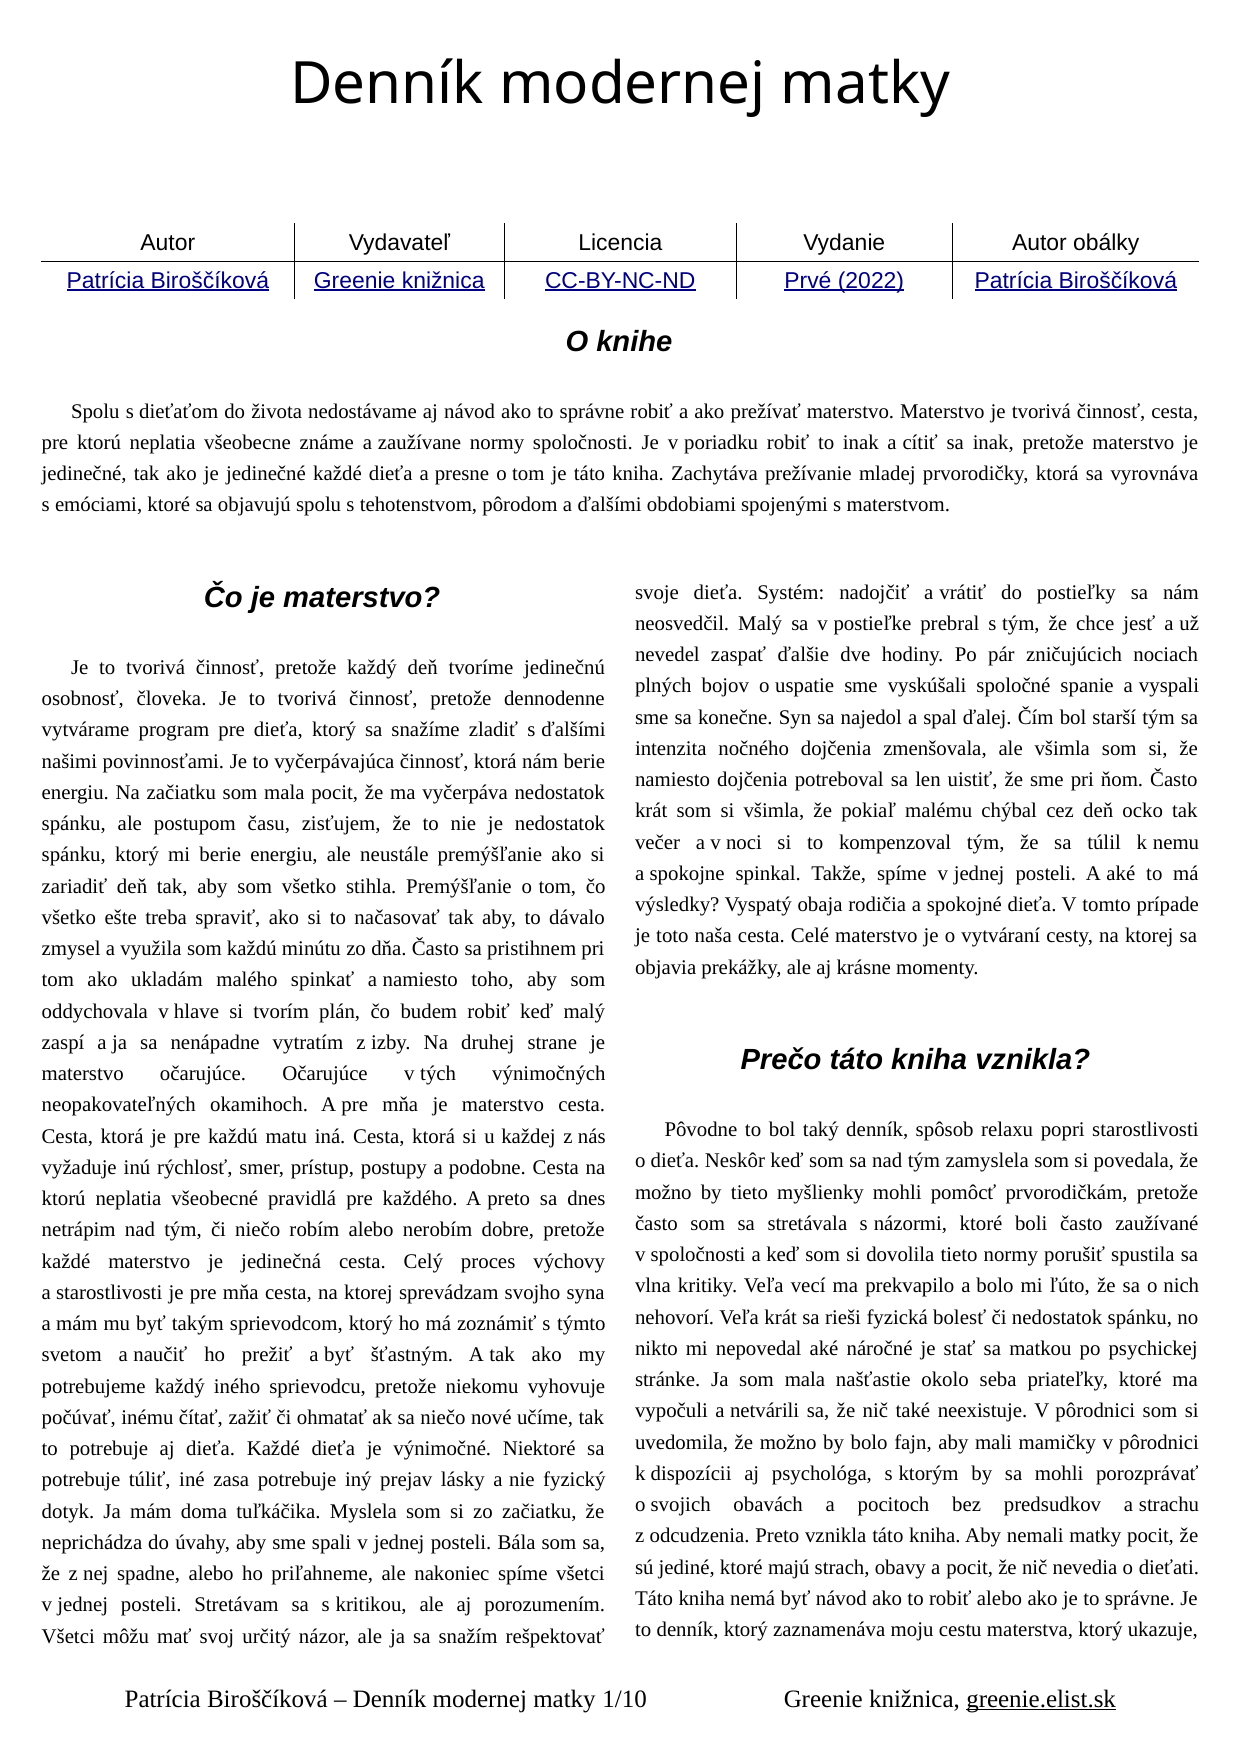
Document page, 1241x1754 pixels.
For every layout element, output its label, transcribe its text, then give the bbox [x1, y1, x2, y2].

table_cell CC-BY-NC-ND [505, 262, 736, 299]
table_header Autor obálky [953, 223, 1199, 261]
table_header Vydanie [737, 223, 952, 261]
text svoje dieťa. Systém: nadojčiť a vrátiť do postieľky sa nám neosvedčil. Malý sa v postieľke prebral s tým, že chce jesť a už nevedel zaspať ďalšie dve hodiny. Po pár zničujúcich nociach plných bojov o uspatie sme vyskúšali spoločné spanie a vyspali sme sa konečne. Syn sa najedol a spal ďalej. Čím bol starší tým sa intenzita nočného dojčenia zmenšovala, ale všimla som si, že namiesto dojčenia potreboval sa len uistiť, že sme pri ňom. Často krát som si všimla, že pokiaľ malému chýbal cez deň ocko tak večer a v noci si to kompenzoval tým, že sa túlil k nemu a spokojne spinkal. Takže, spíme v jednej posteli. A aké to má výsledky? Vyspatý obaja rodičia a spokojné dieťa. V tomto prípade je toto naša cesta. Celé materstvo je o vytváraní cesty, na ktorej sa objavia prekážky, ale aj krásne momenty. [635, 580, 1199, 979]
text Je to tvorivá činnosť, pretože každý deň tvoríme jedinečnú osobnosť, človeka. Je to tvorivá činnosť, pretože dennodenne vytvárame program pre dieťa, ktorý sa snažíme zladiť s ďalšími našimi povinnosťami. Je to vyčerpávajúca činnosť, ktorá nám berie energiu. Na začiatku som mala pocit, že ma vyčerpáva nedostatok spánku, ale postupom času, zisťujem, že to nie je nedostatok spánku, ktorý mi berie energiu, ale neustále premýšľanie ako si zariadiť deň tak, aby som všetko stihla. Premýšľanie o tom, čo všetko ešte treba spraviť, ako si to načasovať tak aby, to dávalo zmysel a využila som každú minútu zo dňa. Často sa pristihnem pri tom ako ukladám malého spinkať a namiesto toho, aby som oddychovala v hlave si tvorím plán, čo budem robiť keď malý zaspí a ja sa nenápadne vytratím z izby. Na druhej strane je materstvo očarujúce. Očarujúce v tých výnimočných neopakovateľných okamihoch. A pre mňa je materstvo cesta. Cesta, ktorá je pre každú matu iná. Cesta, ktorá si u každej z nás vyžaduje inú rýchlosť, smer, prístup, postupy a podobne. Cesta na ktorú neplatia všeobecné pravidlá pre každého. A preto sa dnes netrápim nad tým, či niečo robím alebo nerobím dobre, pretože každé materstvo je jedinečná cesta. Celý proces výchovy a starostlivosti je pre mňa cesta, na ktorej sprevádzam svojho syna a mám mu byť takým sprievodcom, ktorý ho má zoznámiť s týmto svetom a naučiť ho prežiť a byť šťastným. A tak ako my potrebujeme každý iného sprievodcu, pretože niekomu vyhovuje počúvať, inému čítať, zažiť či ohmatať ak sa niečo nové učíme, tak to potrebuje aj dieťa. Každé dieťa je výnimočné. Niektoré sa potrebuje túliť, iné zasa potrebuje iný prejav lásky a nie fyzický dotyk. Ja mám doma tuľkáčika. Myslela som si zo začiatku, že neprichádza do úvahy, aby sme spali v jednej posteli. Bála som sa, že z nej spadne, alebo ho priľahneme, ale nakoniec spíme všetci v jednej posteli. Stretávam sa s kritikou, ale aj porozumením. Všetci môžu mať svoj určitý názor, ale ja sa snažím rešpektovať [41, 655, 605, 1648]
table_cell Patrícia Biroščíková [953, 262, 1199, 299]
subtitle Čo je materstvo? [41, 580, 605, 613]
text Pôvodne to bol taký denník, spôsob relaxu popri starostlivosti o dieťa. Neskôr keď som sa nad tým zamyslela som si povedala, že možno by tieto myšlienky mohli pomôcť prvorodičkám, pretože často som sa stretávala s názormi, ktoré boli často zaužívané v spoločnosti a keď som si dovolila tieto normy porušiť spustila sa vlna kritiky. Veľa vecí ma prekvapilo a bolo mi ľúto, že sa o nich nehovorí. Veľa krát sa rieši fyzická bolesť či nedostatok spánku, no nikto mi nepovedal aké náročné je stať sa matkou po psychickej stránke. Ja som mala našťastie okolo seba priateľky, ktoré ma vypočuli a netvárili sa, že nič také neexistuje. V pôrodnici som si uvedomila, že možno by bolo fajn, aby mali mamičky v pôrodnici k dispozícii aj psychológa, s ktorým by sa mohli porozprávať o svojich obavách a pocitoch bez predsudkov a strachu z odcudzenia. Preto vznikla táto kniha. Aby nemali matky pocit, že sú jediné, ktoré majú strach, obavy a pocit, že nič nevedia o dieťati. Táto kniha nemá byť návod ako to robiť alebo ako je to správne. Je to denník, ktorý zaznamenáva moju cestu materstva, ktorý ukazuje, [635, 1117, 1199, 1641]
subtitle Denník modernej matky [41, 41, 1199, 121]
subtitle O knihe [41, 323, 1199, 357]
table_header Autor [41, 223, 294, 261]
table_cell Patrícia Biroščíková [41, 262, 294, 299]
text Spolu s dieťaťom do života nedostávame aj návod ako to správne robiť a ako prežívať materstvo. Materstvo je tvorivá činnosť, cesta, pre ktorú neplatia všeobecne známe a zaužívane normy spoločnosti. Je v poriadku robiť to inak a cítiť sa inak, pretože materstvo je jedinečné, tak ako je jedinečné každé dieťa a presne o tom je táto kniha. Zachytáva prežívanie mladej prvorodičky, ktorá sa vyrovnáva s emóciami, ktoré sa objavujú spolu s tehotenstvom, pôrodom a ďalšími obdobiami spojenými s materstvom. [41, 399, 1199, 516]
table_header Vydavateľ [295, 223, 504, 261]
table_cell Prvé (2022) [737, 262, 952, 299]
subtitle Prečo táto kniha vznikla? [635, 1042, 1199, 1076]
table_header Licencia [505, 223, 736, 261]
table_cell Greenie knižnica [295, 262, 504, 299]
